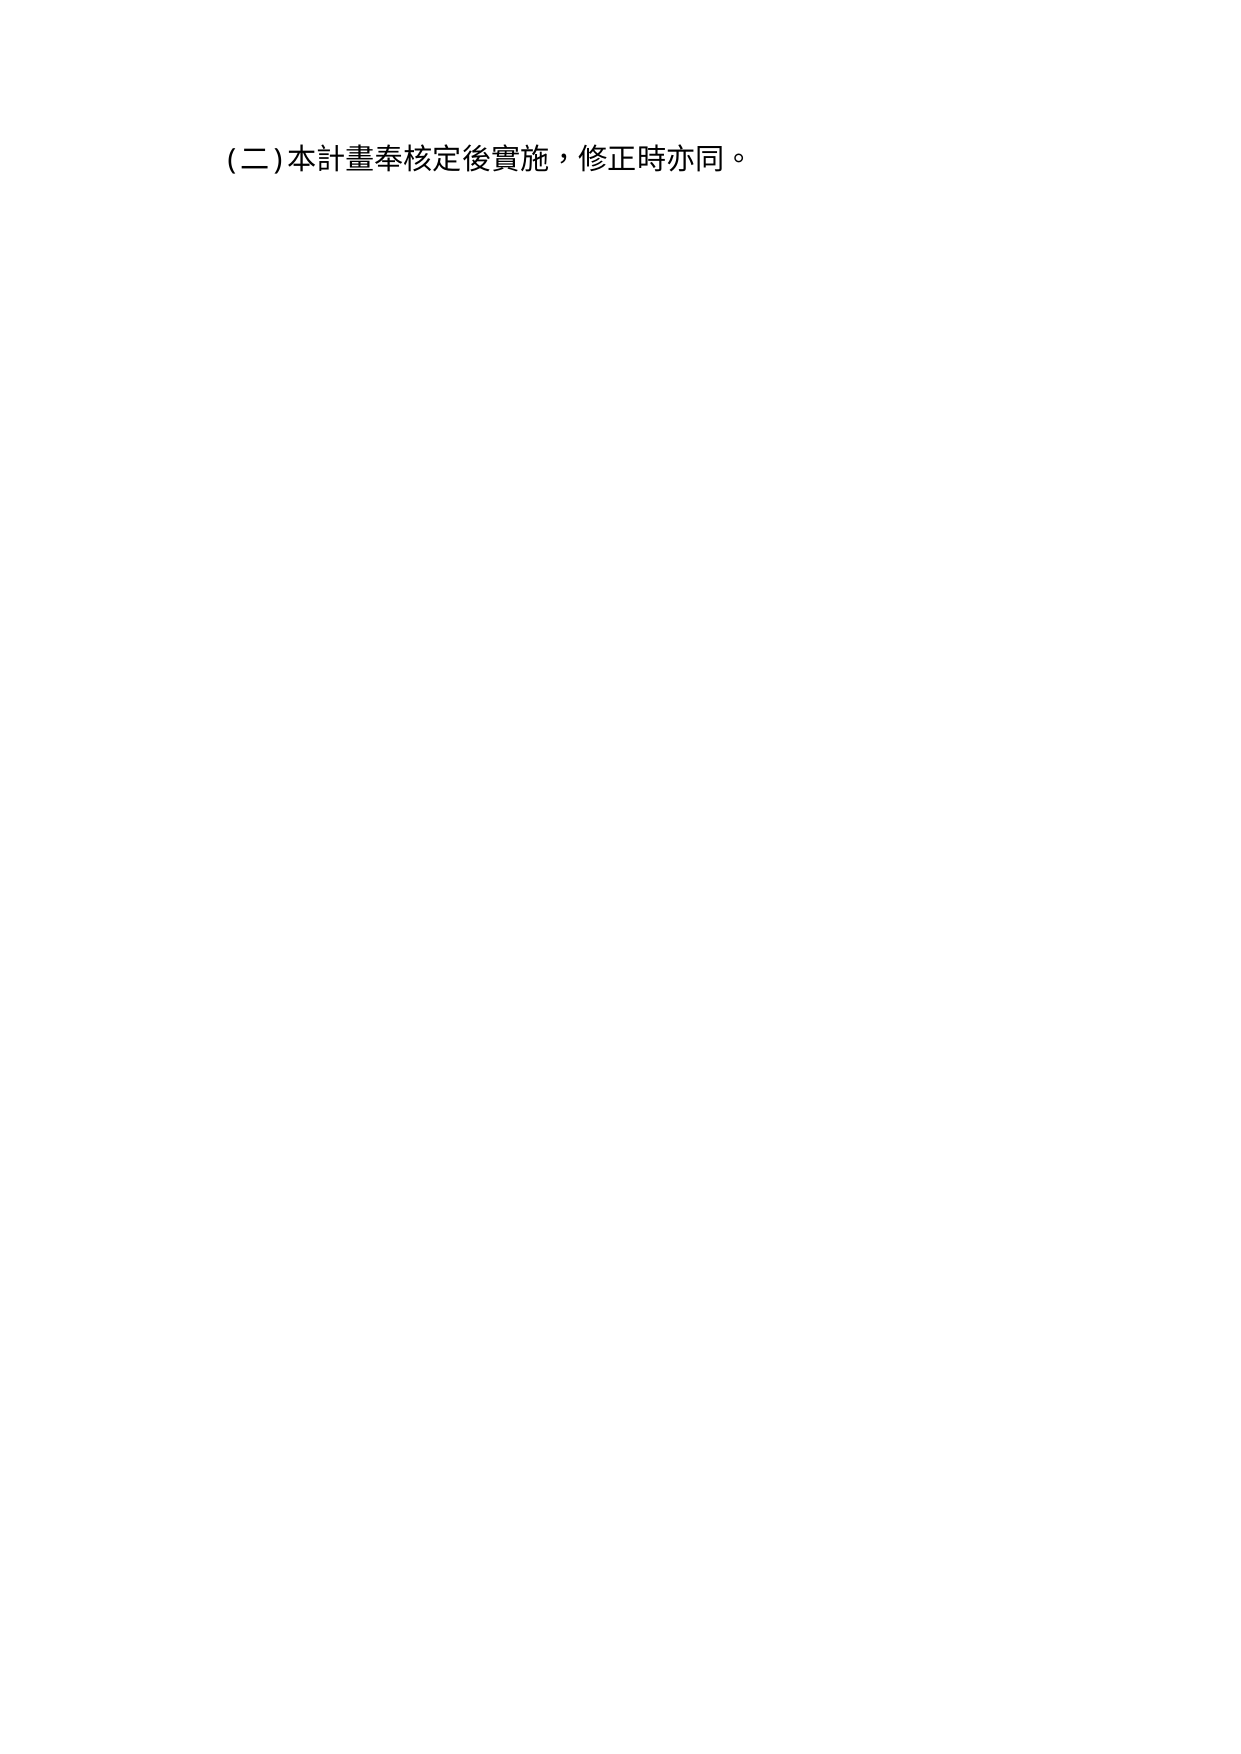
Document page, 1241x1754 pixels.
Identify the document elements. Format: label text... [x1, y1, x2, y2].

list (二)本計畫奉核定後實施，修正時亦同。 [223, 133, 1092, 179]
